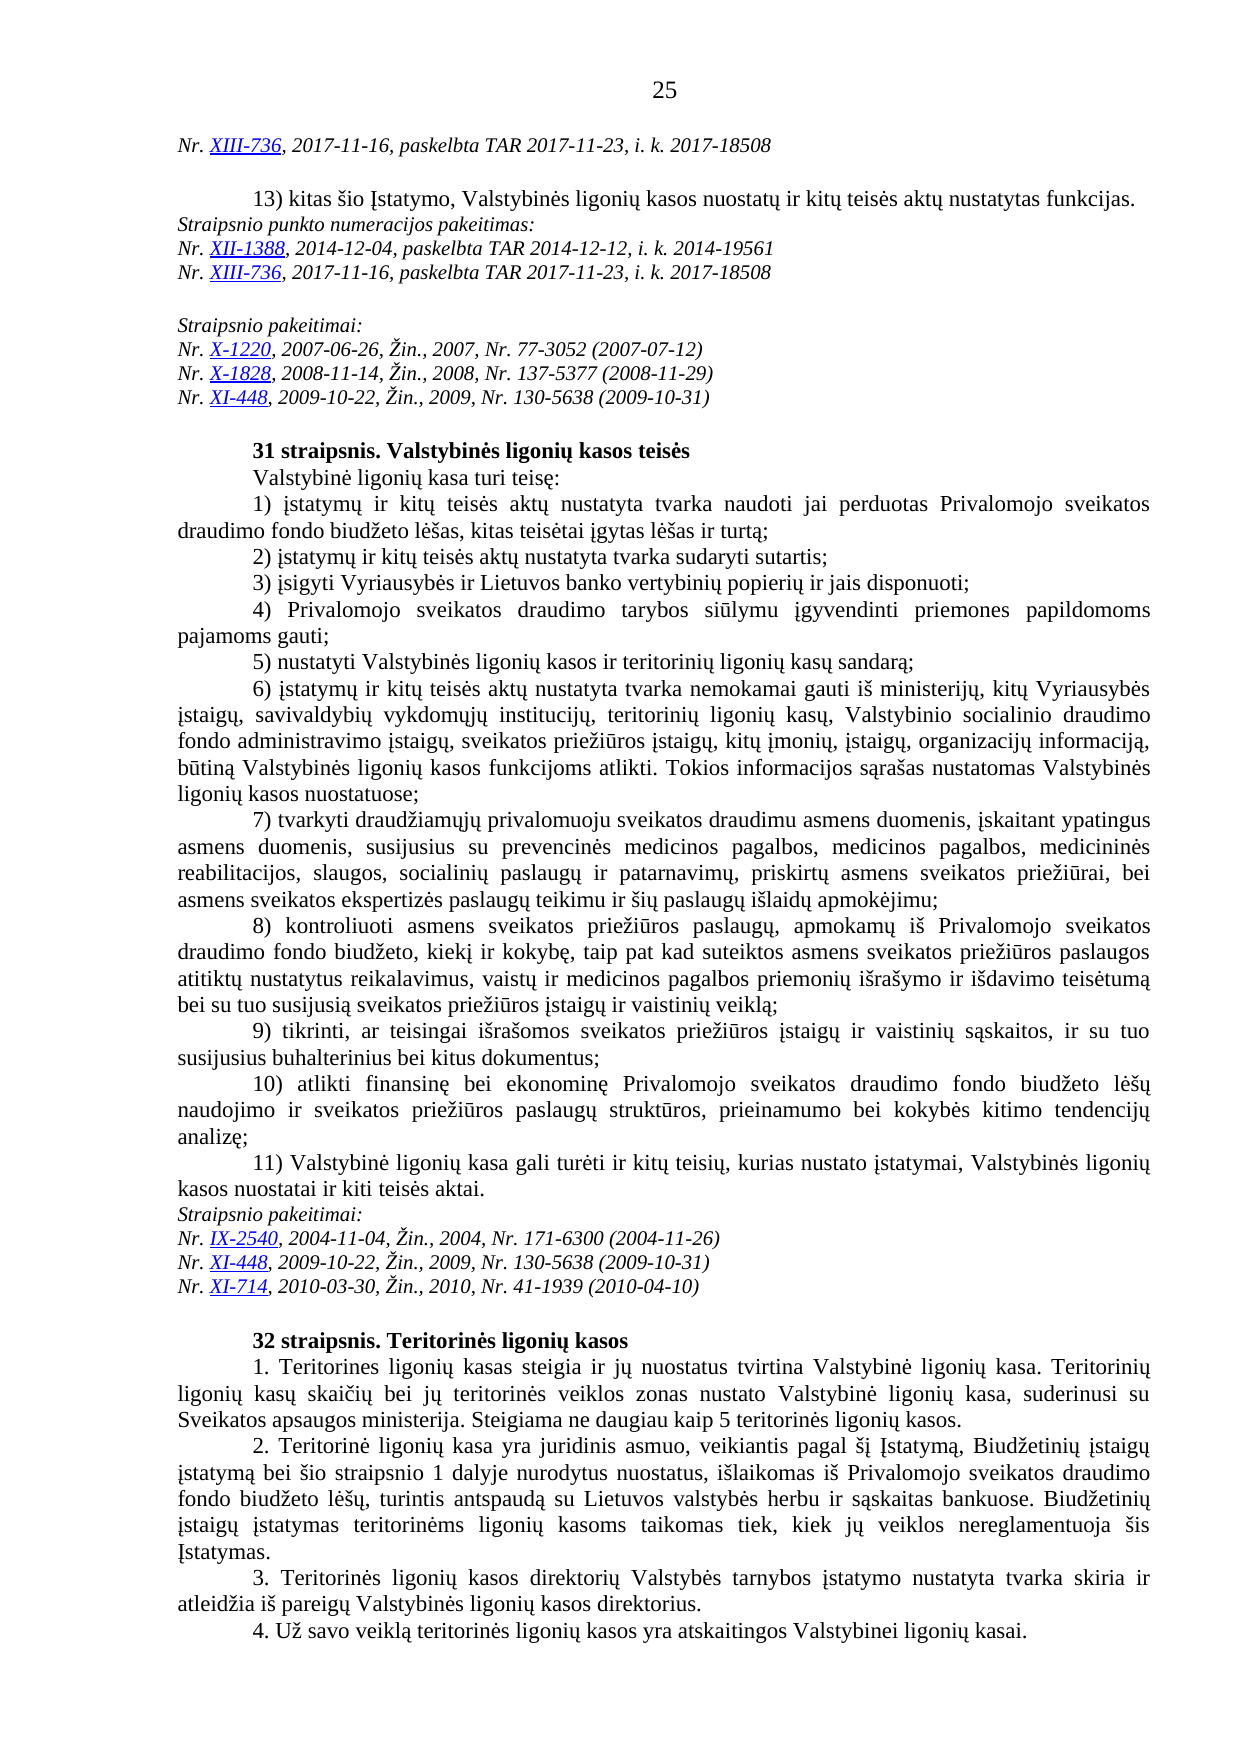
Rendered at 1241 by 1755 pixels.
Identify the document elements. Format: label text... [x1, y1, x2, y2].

text 9) tikrinti, ar teisingai išrašomos sveikatos priežiūros įstaigų ir vaistinių sąskaitos, ir su tuo susijusius buhalterinius bei kitus dokumentus; [177, 1017, 1152, 1070]
text 1) įstatymų ir kitų teisės aktų nustatyta tvarka naudoti jai perduotas Privalomojo sveikatos draudimo fondo biudžeto lėšas, kitas teisėtai įgytas lėšas ir turtą; [177, 490, 1152, 543]
text Nr. XI-714, 2010-03-30, Žin., 2010, Nr. 41-1939 (2010-04-10) [177, 1274, 1152, 1298]
text 5) nustatyti Valstybinės ligonių kasos ir teritorinių ligonių kasų sandarą; [177, 648, 1152, 675]
text Nr. XI-448, 2009-10-22, Žin., 2009, Nr. 130-5638 (2009-10-31) [177, 1250, 1152, 1274]
text Straipsnio pakeitimai: [177, 1202, 1152, 1226]
text Straipsnio punkto numeracijos pakeitimas: [177, 212, 1152, 236]
text 2) įstatymų ir kitų teisės aktų nustatyta tvarka sudaryti sutartis; [177, 543, 1152, 569]
text Straipsnio pakeitimai: [177, 313, 1152, 337]
text Nr. XIII-736, 2017-11-16, paskelbta TAR 2017-11-23, i. k. 2017-18508 [177, 260, 1152, 284]
text 10) atlikti finansinę bei ekonominę Privalomojo sveikatos draudimo fondo biudžeto lėšų naudojimo ir sveikatos priežiūros paslaugų struktūros, prieinamumo bei kokybės kitimo tendencijų analizę; [177, 1070, 1152, 1149]
text 8) kontroliuoti asmens sveikatos priežiūros paslaugų, apmokamų iš Privalomojo sveikatos draudimo fondo biudžeto, kiekį ir kokybę, taip pat kad suteiktos asmens sveikatos priežiūros paslaugos atitiktų nustatytus reikalavimus, vaistų ir medicinos pagalbos priemonių išrašymo ir išdavimo teisėtumą bei su tuo susijusią sveikatos priežiūros įstaigų ir vaistinių veiklą; [177, 912, 1152, 1017]
text 4. Už savo veiklą teritorinės ligonių kasos yra atskaitingos Valstybinei ligonių kasai. [177, 1617, 1152, 1643]
text 3) įsigyti Vyriausybės ir Lietuvos banko vertybinių popierių ir jais disponuoti; [177, 569, 1152, 596]
text Nr. IX-2540, 2004-11-04, Žin., 2004, Nr. 171-6300 (2004-11-26) [177, 1226, 1152, 1250]
text 31 straipsnis. Valstybinės ligonių kasos teisės [177, 438, 1152, 464]
text 32 straipsnis. Teritorinės ligonių kasos [177, 1327, 1152, 1353]
text 6) įstatymų ir kitų teisės aktų nustatyta tvarka nemokamai gauti iš ministerijų, kitų Vyriausybės įstaigų, savivaldybių vykdomųjų institucijų, teritorinių ligonių kasų, Valstybinio socialinio draudimo fondo administravimo įstaigų, sveikatos priežiūros įstaigų, kitų įmonių, įstaigų, organizacijų informaciją, būtiną Valstybinės ligonių kasos funkcijoms atlikti. Tokios informacijos sąrašas nustatomas Valstybinės ligonių kasos nuostatuose; [177, 675, 1152, 807]
text Nr. XIII-736, 2017-11-16, paskelbta TAR 2017-11-23, i. k. 2017-18508 [177, 132, 1152, 157]
text Nr. X-1828, 2008-11-14, Žin., 2008, Nr. 137-5377 (2008-11-29) [177, 361, 1152, 385]
text 11) Valstybinė ligonių kasa gali turėti ir kitų teisių, kurias nustato įstatymai, Valstybinės ligonių kasos nuostatai ir kiti teisės aktai. [177, 1149, 1152, 1202]
text 3. Teritorinės ligonių kasos direktorių Valstybės tarnybos įstatymo nustatyta tvarka skiria ir atleidžia iš pareigų Valstybinės ligonių kasos direktorius. [177, 1564, 1152, 1617]
text 4) Privalomojo sveikatos draudimo tarybos siūlymu įgyvendinti priemones papildomoms pajamoms gauti; [177, 596, 1152, 648]
text Nr. XI-448, 2009-10-22, Žin., 2009, Nr. 130-5638 (2009-10-31) [177, 385, 1152, 409]
text 2. Teritorinė ligonių kasa yra juridinis asmuo, veikiantis pagal šį Įstatymą, Biudžetinių įstaigų įstatymą bei šio straipsnio 1 dalyje nurodytus nuostatus, išlaikomas iš Privalomojo sveikatos draudimo fondo biudžeto lėšų, turintis antspaudą su Lietuvos valstybės herbu ir sąskaitas bankuose. Biudžetinių įstaigų įstatymas teritorinėms ligonių kasoms taikomas tiek, kiek jų veiklos nereglamentuoja šis Įstatymas. [177, 1432, 1152, 1564]
text 13) kitas šio Įstatymo, Valstybinės ligonių kasos nuostatų ir kitų teisės aktų nustatytas funkcijas. [177, 185, 1152, 212]
text Nr. X-1220, 2007-06-26, Žin., 2007, Nr. 77-3052 (2007-07-12) [177, 337, 1152, 361]
text 1. Teritorines ligonių kasas steigia ir jų nuostatus tvirtina Valstybinė ligonių kasa. Teritorinių ligonių kasų skaičių bei jų teritorinės veiklos zonas nustato Valstybinė ligonių kasa, suderinusi su Sveikatos apsaugos ministerija. Steigiama ne daugiau kaip 5 teritorinės ligonių kasos. [177, 1353, 1152, 1432]
text 7) tvarkyti draudžiamųjų privalomuoju sveikatos draudimu asmens duomenis, įskaitant ypatingus asmens duomenis, susijusius su prevencinės medicinos pagalbos, medicinos pagalbos, medicininės reabilitacijos, slaugos, socialinių paslaugų ir patarnavimų, priskirtų asmens sveikatos priežiūrai, bei asmens sveikatos ekspertizės paslaugų teikimu ir šių paslaugų išlaidų apmokėjimu; [177, 807, 1152, 912]
text Valstybinė ligonių kasa turi teisę: [177, 464, 1152, 490]
text Nr. XII-1388, 2014-12-04, paskelbta TAR 2014-12-12, i. k. 2014-19561 [177, 236, 1152, 260]
